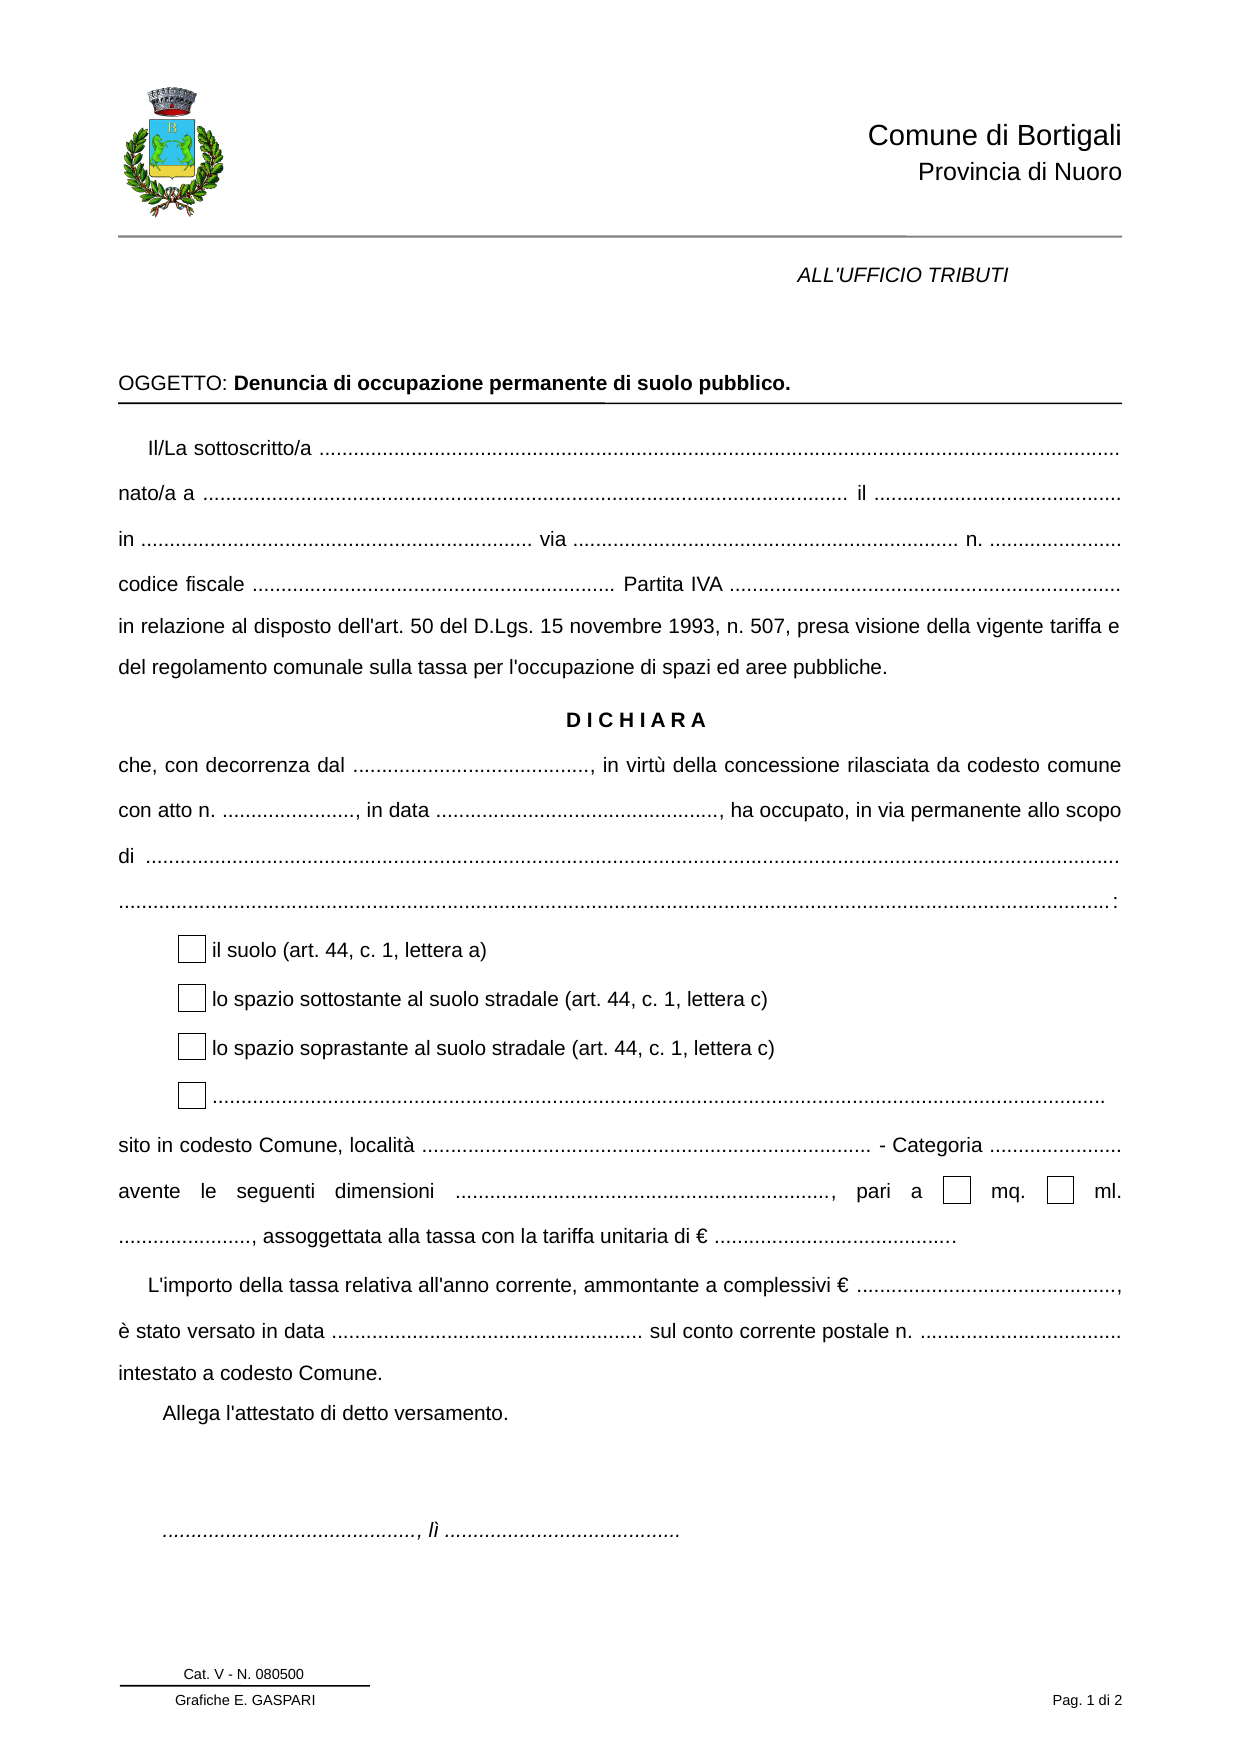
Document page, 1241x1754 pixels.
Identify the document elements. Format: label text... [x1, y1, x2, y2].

text Il/La sottoscritto/a ........................................................................................................................................... nato/a a ................................................................................................................ il ........................................... in .................................................................... via ................................................................... n. ....................... codice fiscale ............................................................... Partita IVA .................................................................... in relazione al disposto dell'art. 50 del D.Lgs. 15 novembre 1993, n. 507, presa visione della vigente tariffa e del regolamento comunale sulla tassa per l'occupazione di spazi ed aree pubbliche. [118, 432, 1122, 679]
text Provincia di Nuoro [224, 157, 1122, 185]
text Allega l'attestato di detto versamento. [162, 1401, 1122, 1425]
text lo spazio soprastante al suolo stradale (art. 44, c. 1, lettera c) [177, 1032, 944, 1061]
picture [122, 87, 224, 219]
text che, con decorrenza dal ........................................., in virtù della concessione rilasciata da codesto comune con atto n. ......................., in data ................................................., ha occupato, in via permanente allo scopo di ......................................................................................................................................................................... ............................................................................................................................................................................: [118, 749, 1122, 914]
text OGGETTO: Denuncia di occupazione permanente di suolo pubblico. [118, 371, 1122, 395]
text sito in codesto Comune, località .............................................................................. - Categoria ....................... avente le seguenti dimensioni ................................................................., pari a mq. ml. ......................., assoggettata alla tassa con la tariffa unitaria di € .......................................... [118, 1129, 1122, 1249]
text ........................................................................................................................................................... [118, 1081, 1122, 1109]
text ............................................, lì ......................................... [162, 1514, 1122, 1542]
text il suolo (art. 44, c. 1, lettera a) [177, 934, 1122, 963]
subtitle ALL'UFFICIO TRIBUTI [797, 263, 1122, 287]
text Comune di Bortigali [224, 118, 1122, 152]
text D I C H I A R A [566, 708, 1122, 732]
text lo spazio sottostante al suolo stradale (art. 44, c. 1, lettera c) [177, 983, 944, 1012]
text L'importo della tassa relativa all'anno corrente, ammontante a complessivi € ............................................., è stato versato in data ...................................................... sul conto corrente postale n. ................................... intestato a codesto Comune. [118, 1269, 1122, 1384]
